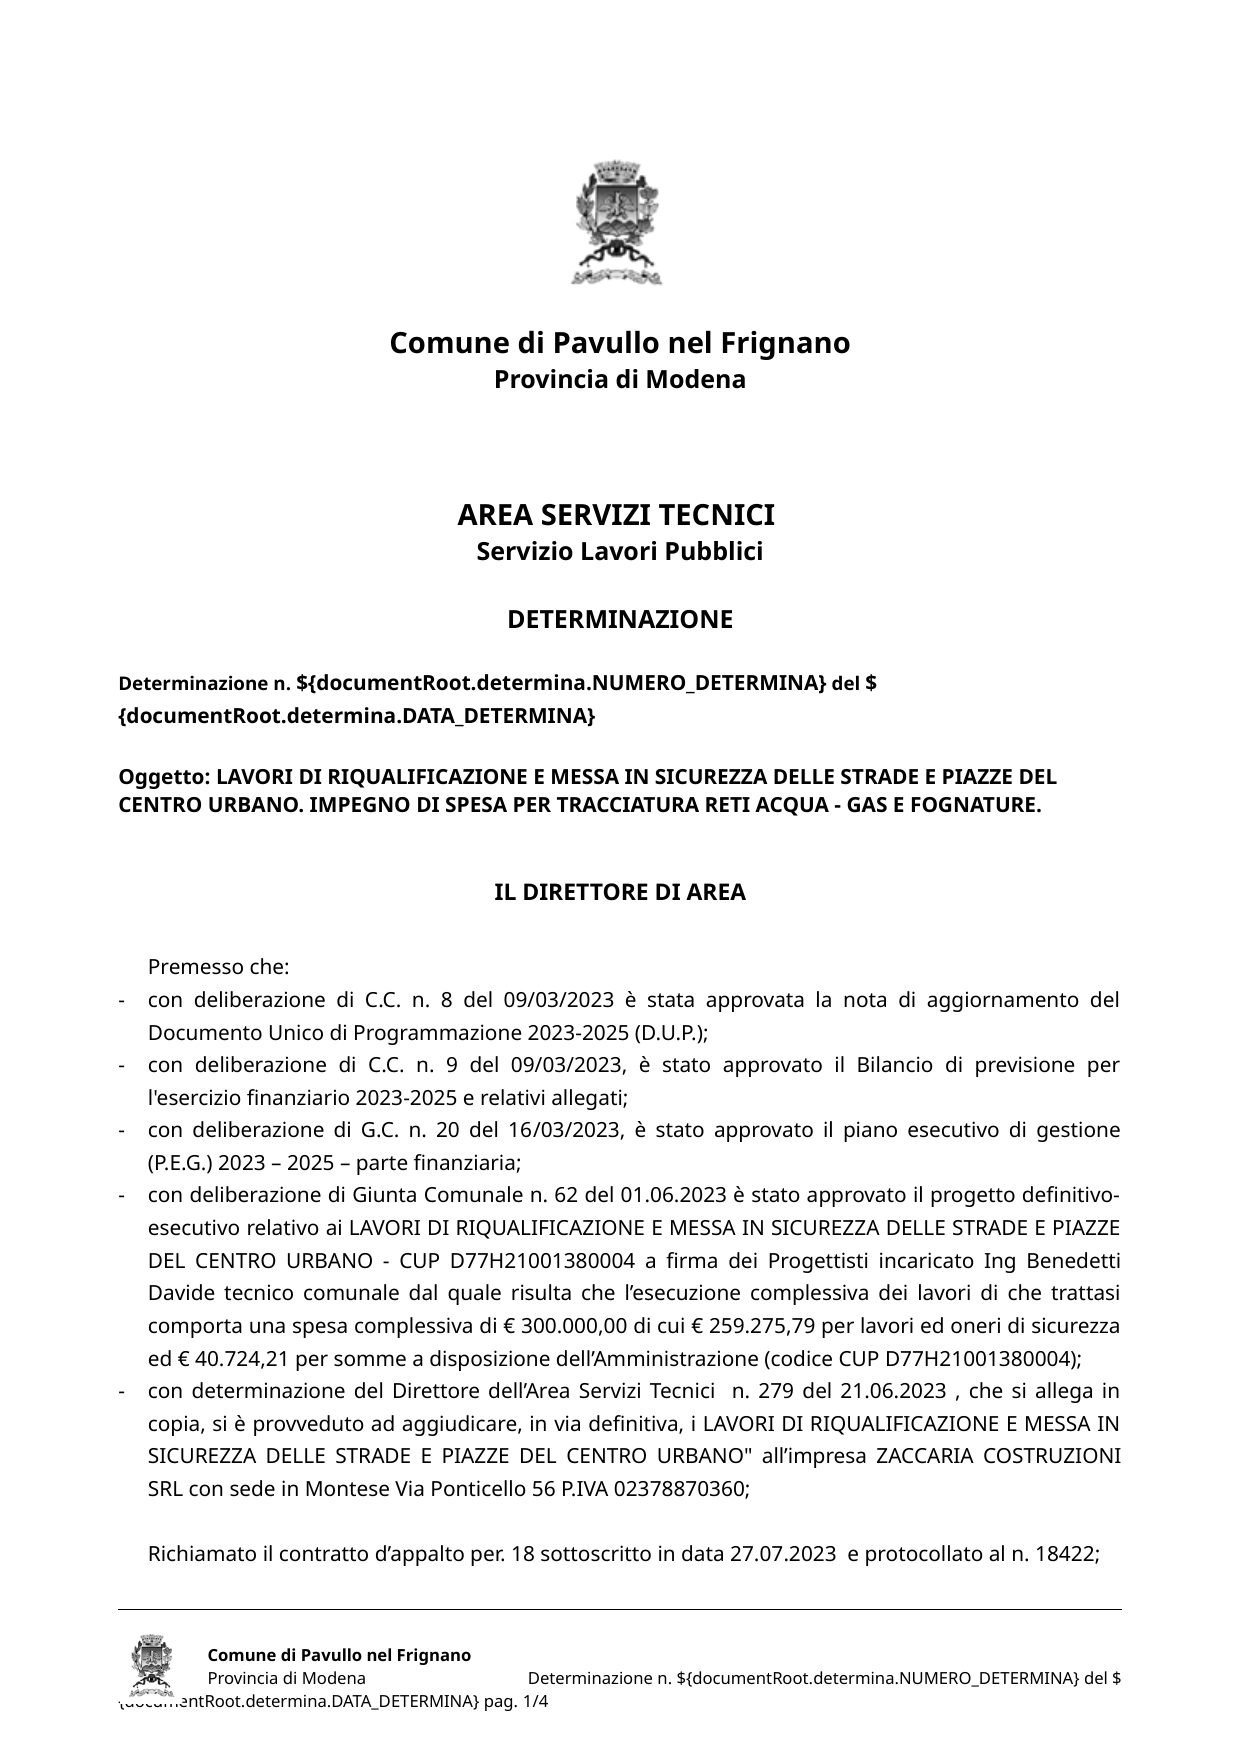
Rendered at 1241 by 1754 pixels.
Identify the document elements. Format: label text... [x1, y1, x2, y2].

text AREA SERVIZI TECNICI [118, 494, 1122, 533]
list con deliberazione di C.C. n. 8 del 09/03/2023 è stata approvata la nota di aggiornamento del Documento Unico di Programmazione 2023-2025 (D.U.P.); [118, 985, 1122, 1046]
text Servizio Lavori Pubblici [118, 533, 1122, 568]
text Determinazione n. ${documentRoot.determina.NUMERO_DETERMINA} del ${documentRoot.determina.DATA_DETERMINA} [118, 668, 1122, 729]
text IL DIRETTORE DI AREA [118, 876, 1122, 907]
list con deliberazione di C.C. n. 9 del 09/03/2023, è stato approvato il Bilancio di previsione per l'esercizio finanziario 2023-2025 e relativi allegati; [118, 1050, 1122, 1111]
picture [120, 1631, 183, 1704]
list con deliberazione di G.C. n. 20 del 16/03/2023, è stato approvato il piano esecutivo di gestione (P.E.G.) 2023 – 2025 – parte finanziaria; [118, 1115, 1122, 1176]
list con determinazione del Direttore dell’Area Servizi Tecnici n. 279 del 21.06.2023 , che si allega in copia, si è provveduto ad aggiudicare, in via definitiva, i LAVORI DI RIQUALIFICAZIONE E MESSA IN SICUREZZA DELLE STRADE E PIAZZE DEL CENTRO URBANO" all’impresa ZACCARIA COSTRUZIONI SRL con sede in Montese Via Ponticello 56 P.IVA 02378870360; [118, 1376, 1122, 1502]
text DETERMINAZIONE [118, 602, 1122, 636]
picture [546, 152, 695, 289]
text Premesso che: [118, 952, 1122, 981]
text Richiamato il contratto d’appalto per. 18 sottoscritto in data 27.07.2023 e protocollato al n. 18422; [118, 1539, 1122, 1568]
text Oggetto: LAVORI DI RIQUALIFICAZIONE E MESSA IN SICUREZZA DELLE STRADE E PIAZZE DEL CENTRO URBANO. IMPEGNO DI SPESA PER TRACCIATURA RETI ACQUA - GAS E FOGNATURE. [118, 762, 1122, 819]
list con deliberazione di Giunta Comunale n. 62 del 01.06.2023 è stato approvato il progetto definitivo-esecutivo relativo ai LAVORI DI RIQUALIFICAZIONE E MESSA IN SICUREZZA DELLE STRADE E PIAZZE DEL CENTRO URBANO - CUP D77H21001380004 a firma dei Progettisti incaricato Ing Benedetti Davide tecnico comunale dal quale risulta che l’esecuzione complessiva dei lavori di che trattasi comporta una spesa complessiva di € 300.000,00 di cui € 259.275,79 per lavori ed oneri di sicurezza ed € 40.724,21 per somme a disposizione dell’Amministrazione (codice CUP D77H21001380004); [118, 1181, 1122, 1372]
